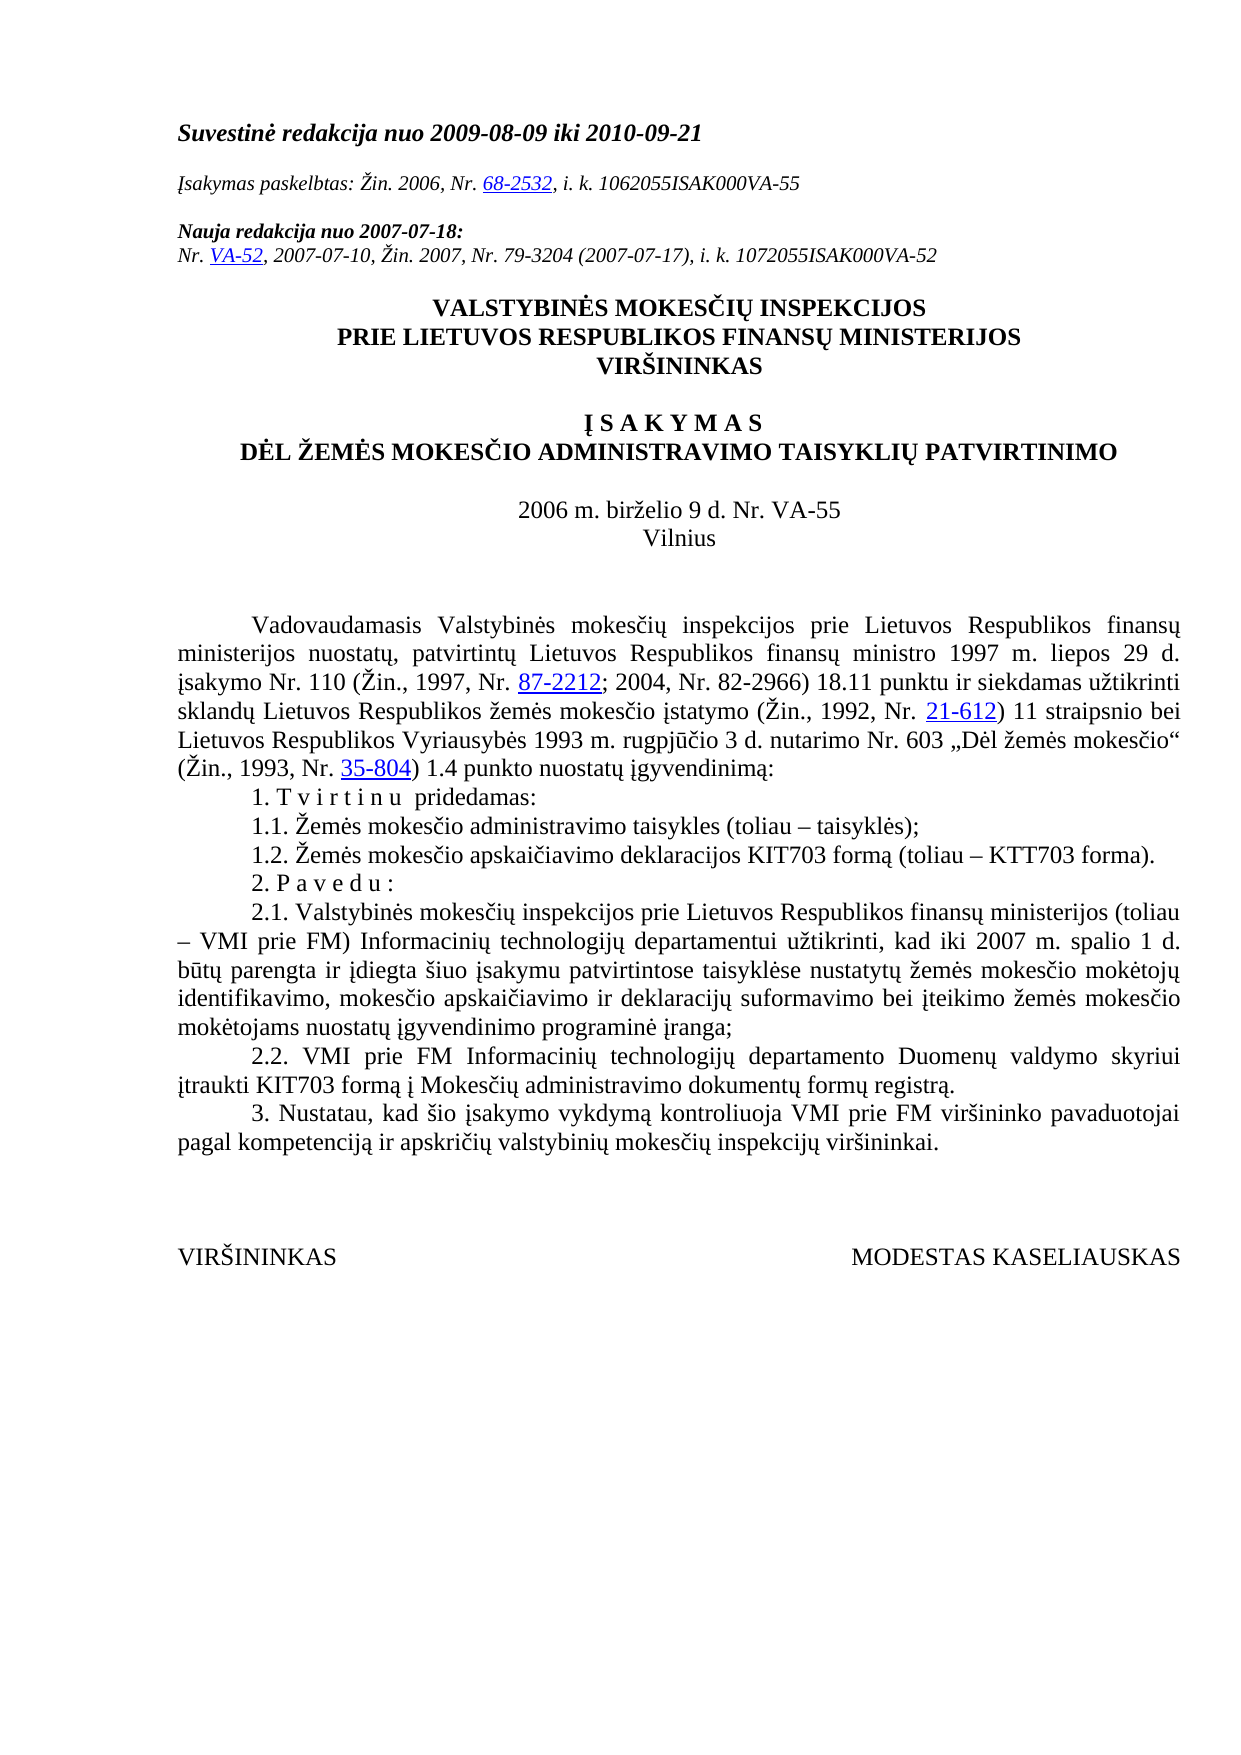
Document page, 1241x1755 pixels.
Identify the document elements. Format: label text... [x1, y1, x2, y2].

text 1.2. Žemės mokesčio apskaičiavimo deklaracijos KIT703 formą (toliau – KTT703 forma). [177, 840, 1181, 868]
text PRIE LIETUVOS RESPUBLIKOS FINANSŲ MINISTERIJOS [177, 322, 1181, 351]
text Suvestinė redakcija nuo 2009-08-09 iki 2010-09-21 [177, 118, 1181, 147]
text VIRŠININKAS [177, 351, 1181, 380]
text Vadovaudamasis Valstybinės mokesčių inspekcijos prie Lietuvos Respublikos finansų ministerijos nuostatų, patvirtintų Lietuvos Respublikos finansų ministro 1997 m. liepos 29 d. įsakymo Nr. 110 (Žin., 1997, Nr. 87-2212; 2004, Nr. 82-2966) 18.11 punktu ir siekdamas užtikrinti sklandų Lietuvos Respublikos žemės mokesčio įstatymo (Žin., 1992, Nr. 21-612) 11 straipsnio bei Lietuvos Respublikos Vyriausybės 1993 m. rugpjūčio 3 d. nutarimo Nr. 603 „Dėl žemės mokesčio“ (Žin., 1993, Nr. 35-804) 1.4 punkto nuostatų įgyvendinimą: [177, 610, 1181, 782]
text 2.1. Valstybinės mokesčių inspekcijos prie Lietuvos Respublikos finansų ministerijos (toliau – VMI prie FM) Informacinių technologijų departamentui užtikrinti, kad iki 2007 m. spalio 1 d. būtų parengta ir įdiegta šiuo įsakymu patvirtintose taisyklėse nustatytų žemės mokesčio mokėtojų identifikavimo, mokesčio apskaičiavimo ir deklaracijų suformavimo bei įteikimo žemės mokesčio mokėtojams nuostatų įgyvendinimo programinė įranga; [177, 897, 1181, 1041]
text 2006 m. birželio 9 d. Nr. VA-55 [177, 495, 1181, 523]
text VALSTYBINĖS MOKESČIŲ INSPEKCIJOS [177, 293, 1181, 322]
text ĮSAKYMAS [177, 408, 1181, 437]
text 3. Nustatau, kad šio įsakymo vykdymą kontroliuoja VMI prie FM viršininko pavaduotojai pagal kompetenciją ir apskričių valstybinių mokesčių inspekcijų viršininkai. [177, 1098, 1181, 1156]
text Nauja redakcija nuo 2007-07-18: [177, 219, 1181, 243]
text 2.2. VMI prie FM Informacinių technologijų departamento Duomenų valdymo skyriui įtraukti KIT703 formą į Mokesčių administravimo dokumentų formų registrą. [177, 1041, 1181, 1098]
text 2. Pavedu: [177, 868, 1181, 897]
text Vilnius [177, 523, 1181, 552]
text VIRŠININKAS MODESTAS KASELIAUSKAS [177, 1242, 1181, 1271]
text 1. Tvirtinu pridedamas: [177, 782, 1181, 811]
text Įsakymas paskelbtas: Žin. 2006, Nr. 68-2532, i. k. 1062055ISAK000VA-55 [177, 171, 1181, 195]
text Nr. VA-52, 2007-07-10, Žin. 2007, Nr. 79-3204 (2007-07-17), i. k. 1072055ISAK000VA-52 [177, 243, 1181, 267]
text 1.1. Žemės mokesčio administravimo taisykles (toliau – taisyklės); [177, 811, 1181, 840]
text DĖL ŽEMĖS MOKESČIO ADMINISTRAVIMO TAISYKLIŲ PATVIRTINIMO [177, 437, 1181, 466]
